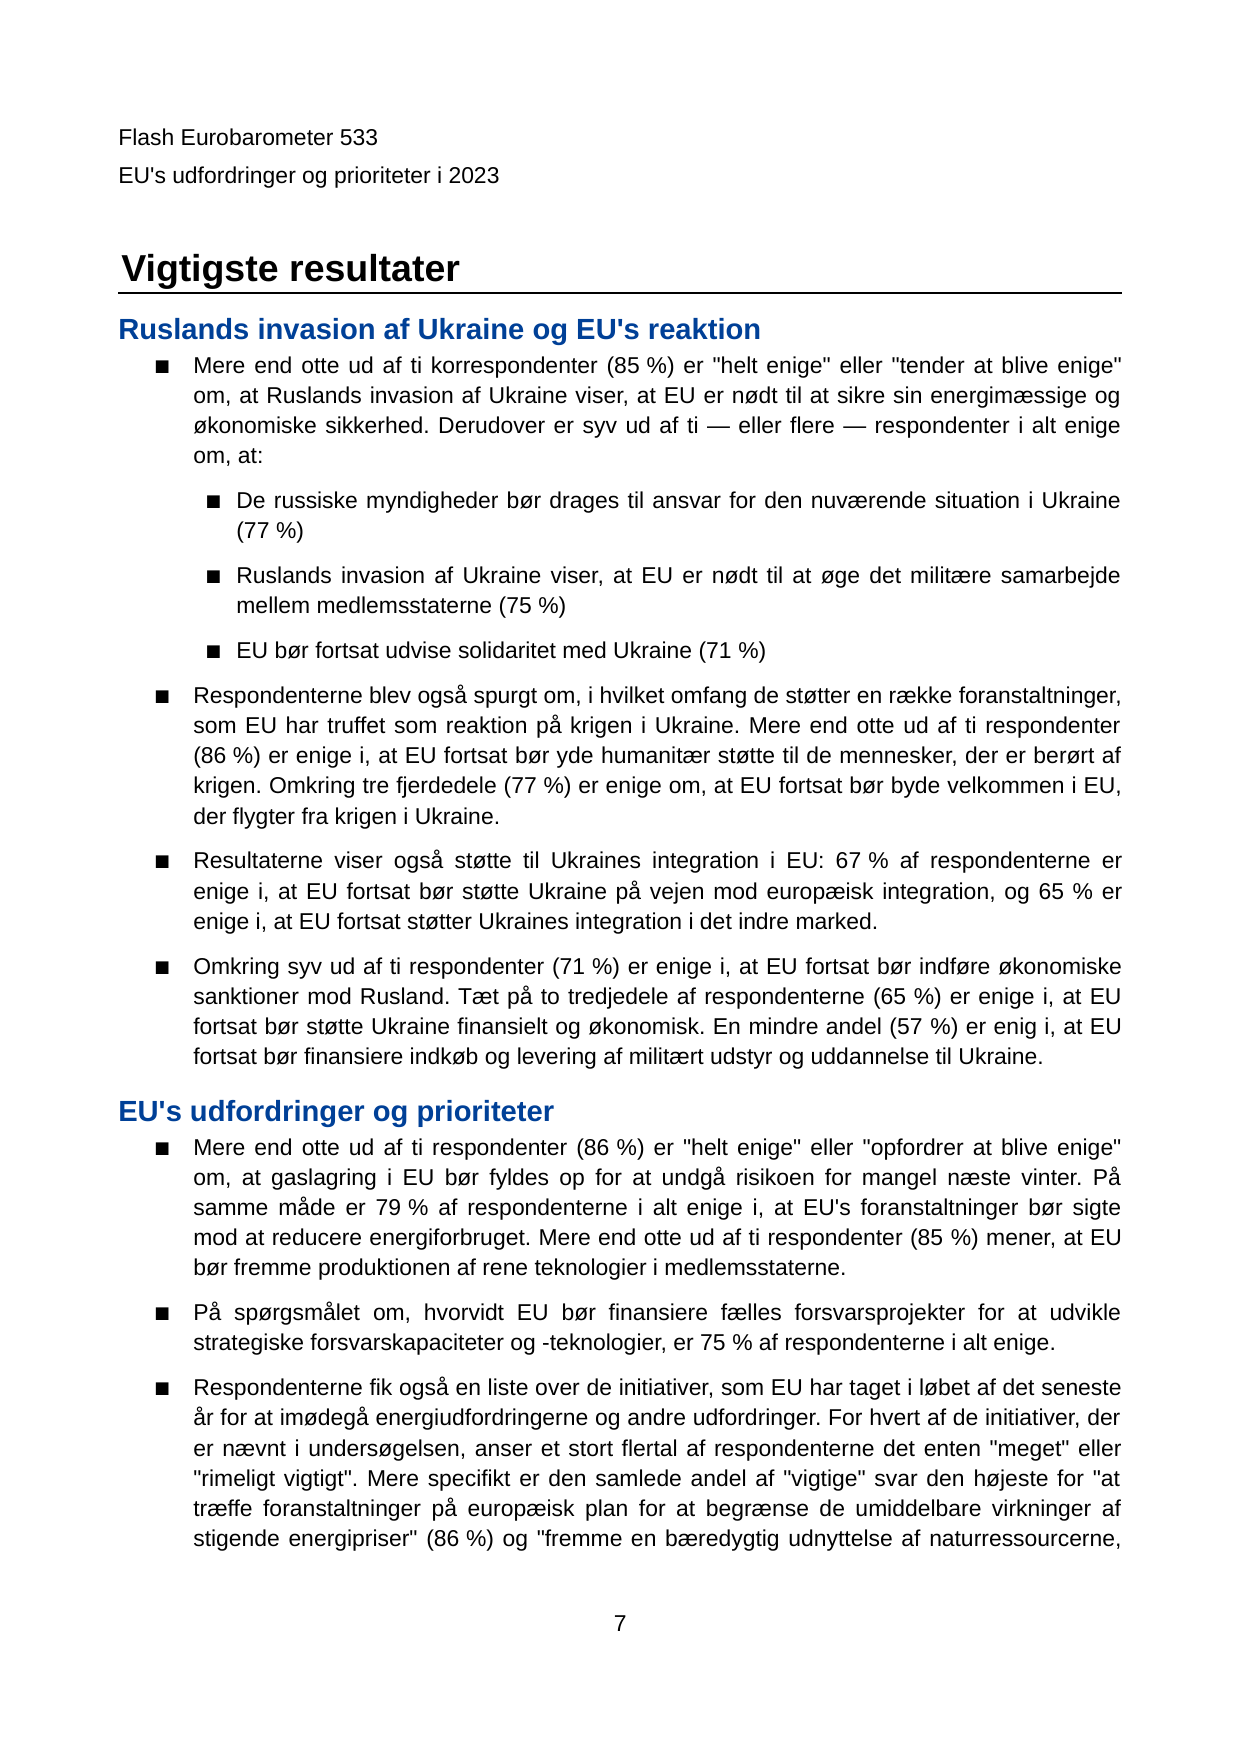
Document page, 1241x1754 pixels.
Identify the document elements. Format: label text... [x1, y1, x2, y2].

list Resultaterne viser også støtte til Ukraines integration i EU: 67 % af respondenterne er enige i, at EU fortsat bør støtte Ukraine på vejen mod europæisk integration, og 65 % er enige i, at EU fortsat støtter Ukraines integration i det indre marked. [156, 847, 1122, 934]
text Ruslands invasion af Ukraine og EU's reaktion [118, 312, 1122, 346]
list Mere end otte ud af ti respondenter (86 %) er "helt enige" eller "opfordrer at blive enige" om, at gaslagring i EU bør fyldes op for at undgå risikoen for mangel næste vinter. På samme måde er 79 % af respondenterne i alt enige i, at EU's foranstaltninger bør sigte mod at reducere energiforbruget. Mere end otte ud af ti respondenter (85 %) mener, at EU bør fremme produktionen af rene teknologier i medlemsstaterne. [156, 1133, 1122, 1281]
list Respondenterne fik også en liste over de initiativer, som EU har taget i løbet af det seneste år for at imødegå energiudfordringerne og andre udfordringer. For hvert af de initiativer, der er nævnt i undersøgelsen, anser et stort flertal af respondenterne det enten "meget" eller "rimeligt vigtigt". Mere specifikt er den samlede andel af "vigtige" svar den højeste for "at træffe foranstaltninger på europæisk plan for at begrænse de umiddelbare virkninger af stigende energipriser" (86 %) og "fremme en bæredygtig udnyttelse af naturressourcerne, [156, 1374, 1122, 1551]
list På spørgsmålet om, hvorvidt EU bør finansiere fælles forsvarsprojekter for at udvikle strategiske forsvarskapaciteter og -teknologier, er 75 % af respondenterne i alt enige. [156, 1299, 1122, 1356]
list Omkring syv ud af ti respondenter (71 %) er enige i, at EU fortsat bør indføre økonomiske sanktioner mod Rusland. Tæt på to tredjedele af respondenterne (65 %) er enige i, at EU fortsat bør støtte Ukraine finansielt og økonomisk. En mindre andel (57 %) er enig i, at EU fortsat bør finansiere indkøb og levering af militært udstyr og uddannelse til Ukraine. [156, 953, 1122, 1069]
subtitle Vigtigste resultater [118, 243, 1122, 292]
list De russiske myndigheder bør drages til ansvar for den nuværende situation i Ukraine (77 %) [207, 487, 1122, 543]
list Mere end otte ud af ti korrespondenter (85 %) er "helt enige" eller "tender at blive enige" om, at Ruslands invasion af Ukraine viser, at EU er nødt til at sikre sin energimæssige og økonomiske sikkerhed. Derudover er syv ud af ti — eller flere — respondenter i alt enige om, at: [156, 352, 1122, 468]
list Ruslands invasion af Ukraine viser, at EU er nødt til at øge det militære samarbejde mellem medlemsstaterne (75 %) [207, 562, 1122, 618]
list Respondenterne blev også spurgt om, i hvilket omfang de støtter en række foranstaltninger, som EU har truffet som reaktion på krigen i Ukraine. Mere end otte ud af ti respondenter (86 %) er enige i, at EU fortsat bør yde humanitær støtte til de mennesker, der er berørt af krigen. Omkring tre fjerdedele (77 %) er enige om, at EU fortsat bør byde velkommen i EU, der flygter fra krigen i Ukraine. [156, 682, 1122, 829]
list EU bør fortsat udvise solidaritet med Ukraine (71 %) [207, 637, 1122, 663]
text EU's udfordringer og prioriteter [118, 1094, 1122, 1127]
